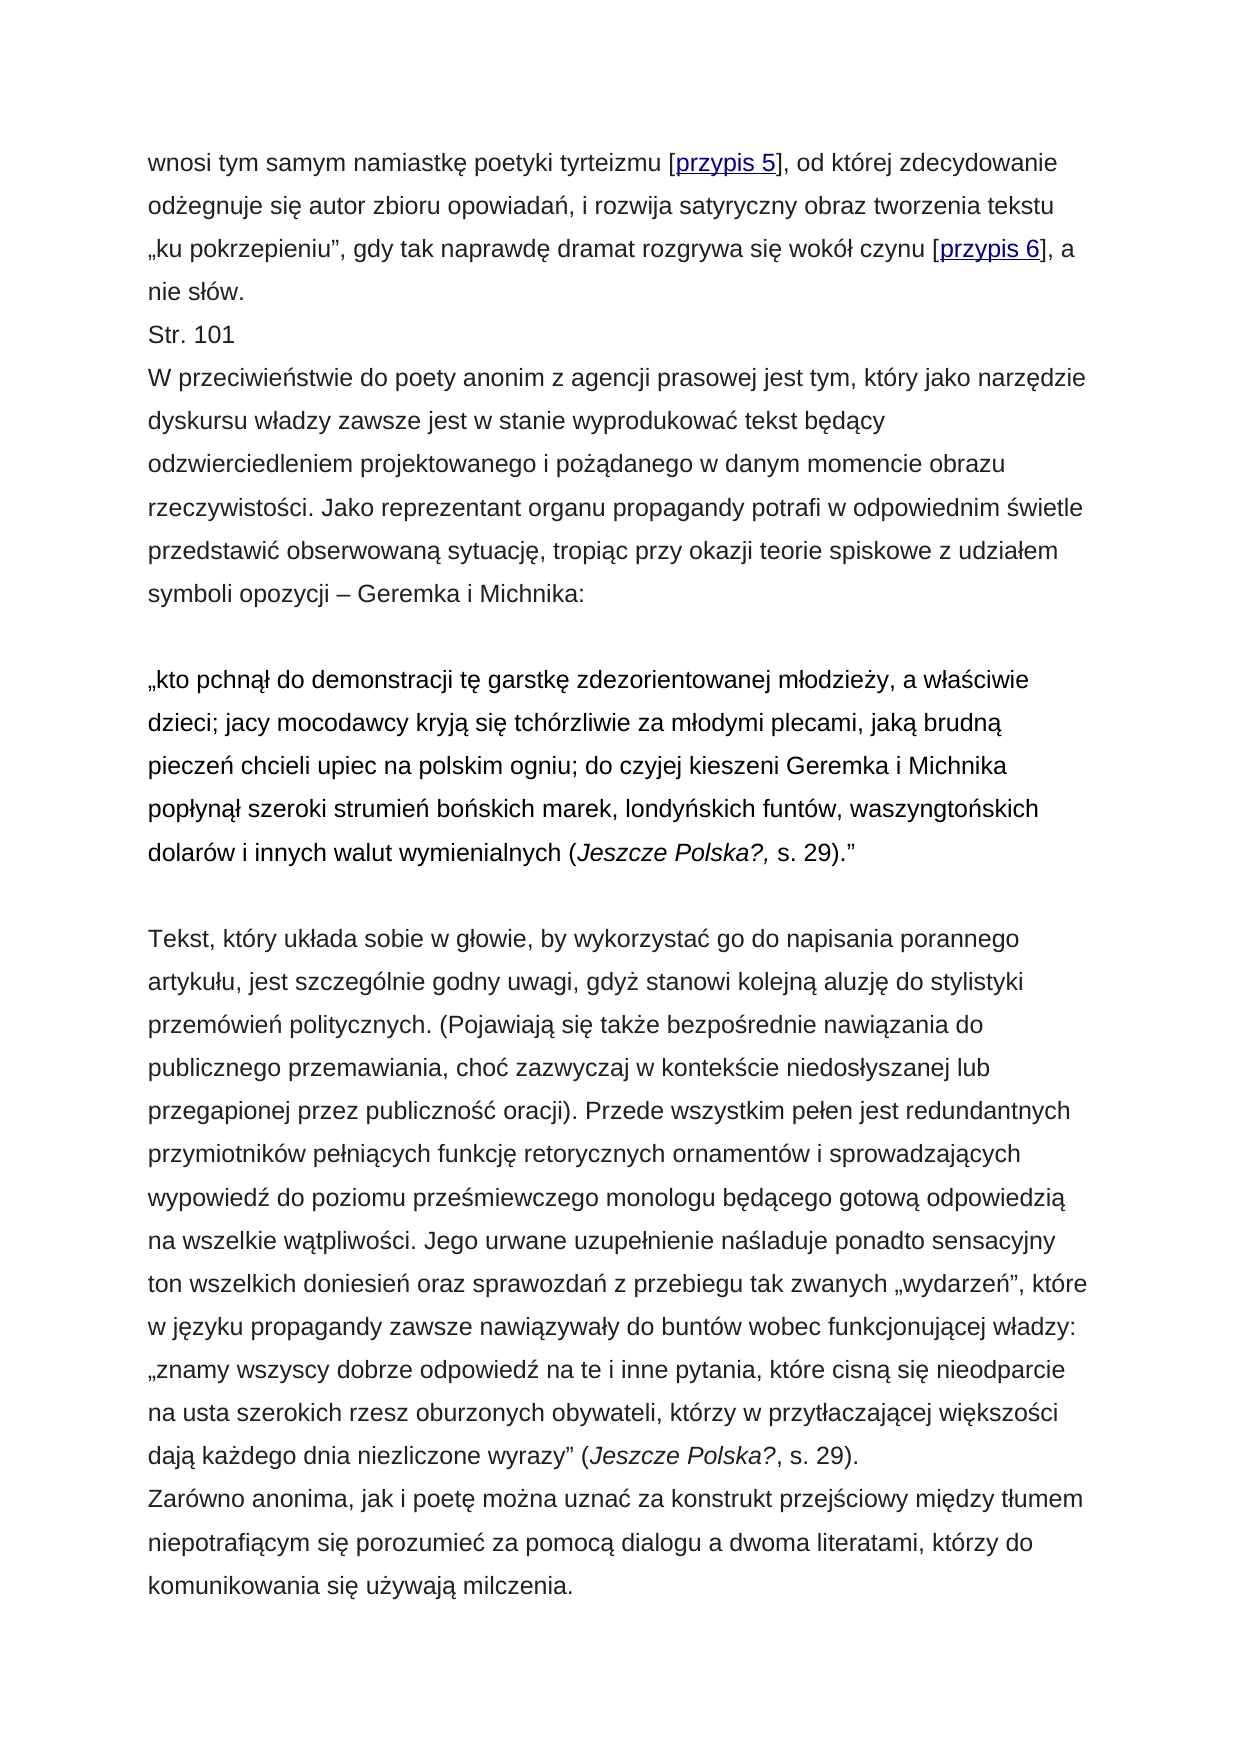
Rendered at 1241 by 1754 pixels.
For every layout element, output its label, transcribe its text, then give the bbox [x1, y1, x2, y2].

text „kto pchnął do demonstracji tę garstkę zdezorientowanej młodzieży, a właściwie dzieci; jacy mocodawcy kryją się tchórzliwie za młodymi plecami, jaką brudną pieczeń chcieli upiec na polskim ogniu; do czyjej kieszeni Geremka i Michnika popłynął szeroki strumień bońskich marek, londyńskich funtów, waszyngtońskich dolarów i innych walut wymienialnych (Jeszcze Polska?, s. 29).” [148, 665, 1093, 866]
text Str. 101 [148, 320, 1093, 349]
text Tekst, który układa sobie w głowie, by wykorzystać go do napisania porannego artykułu, jest szczególnie godny uwagi, gdyż stanowi kolejną aluzję do stylistyki przemówień politycznych. (Pojawiają się także bezpośrednie nawiązania do publicznego przemawiania, choć zazwyczaj w kontekście niedosłyszanej lub przegapionej przez publiczność oracji). Przede wszystkim pełen jest redundantnych przymiotników pełniących funkcję retorycznych ornamentów i sprowadzających wypowiedź do poziomu prześmiewczego monologu będącego gotową odpowiedzią na wszelkie wątpliwości. Jego urwane uzupełnienie naśladuje ponadto sensacyjny ton wszelkich doniesień oraz sprawozdań z przebiegu tak zwanych „wydarzeń”, które w języku propagandy zawsze nawiązywały do buntów wobec funkcjonującej władzy: „znamy wszyscy dobrze odpowiedź na te i inne pytania, które cisną się nieodparcie na usta szerokich rzesz oburzonych obywateli, którzy w przytłaczającej większości dają każdego dnia niezliczone wyrazy” (Jeszcze Polska?, s. 29). [148, 924, 1093, 1470]
text W przeciwieństwie do poety anonim z agencji prasowej jest tym, który jako narzędzie dyskursu władzy zawsze jest w stanie wyprodukować tekst będący odzwierciedleniem projektowanego i pożądanego w danym momencie obrazu rzeczywistości. Jako reprezentant organu propagandy potrafi w odpowiednim świetle przedstawić obserwowaną sytuację, tropiąc przy okazji teorie spiskowe z udziałem symboli opozycji – Geremka i Michnika: [148, 363, 1093, 608]
text wnosi tym samym namiastkę poetyki tyrteizmu [przypis 5], od której zdecydowanie odżegnuje się autor zbioru opowiadań, i rozwija satyryczny obraz tworzenia tekstu „ku pokrzepieniu”, gdy tak naprawdę dramat rozgrywa się wokół czynu [przypis 6], a nie słów. [148, 148, 1093, 306]
text Zarówno anonima, jak i poetę można uznać za konstrukt przejściowy między tłumem niepotrafiącym się porozumieć za pomocą dialogu a dwoma literatami, którzy do komunikowania się używają milczenia. [148, 1484, 1093, 1599]
